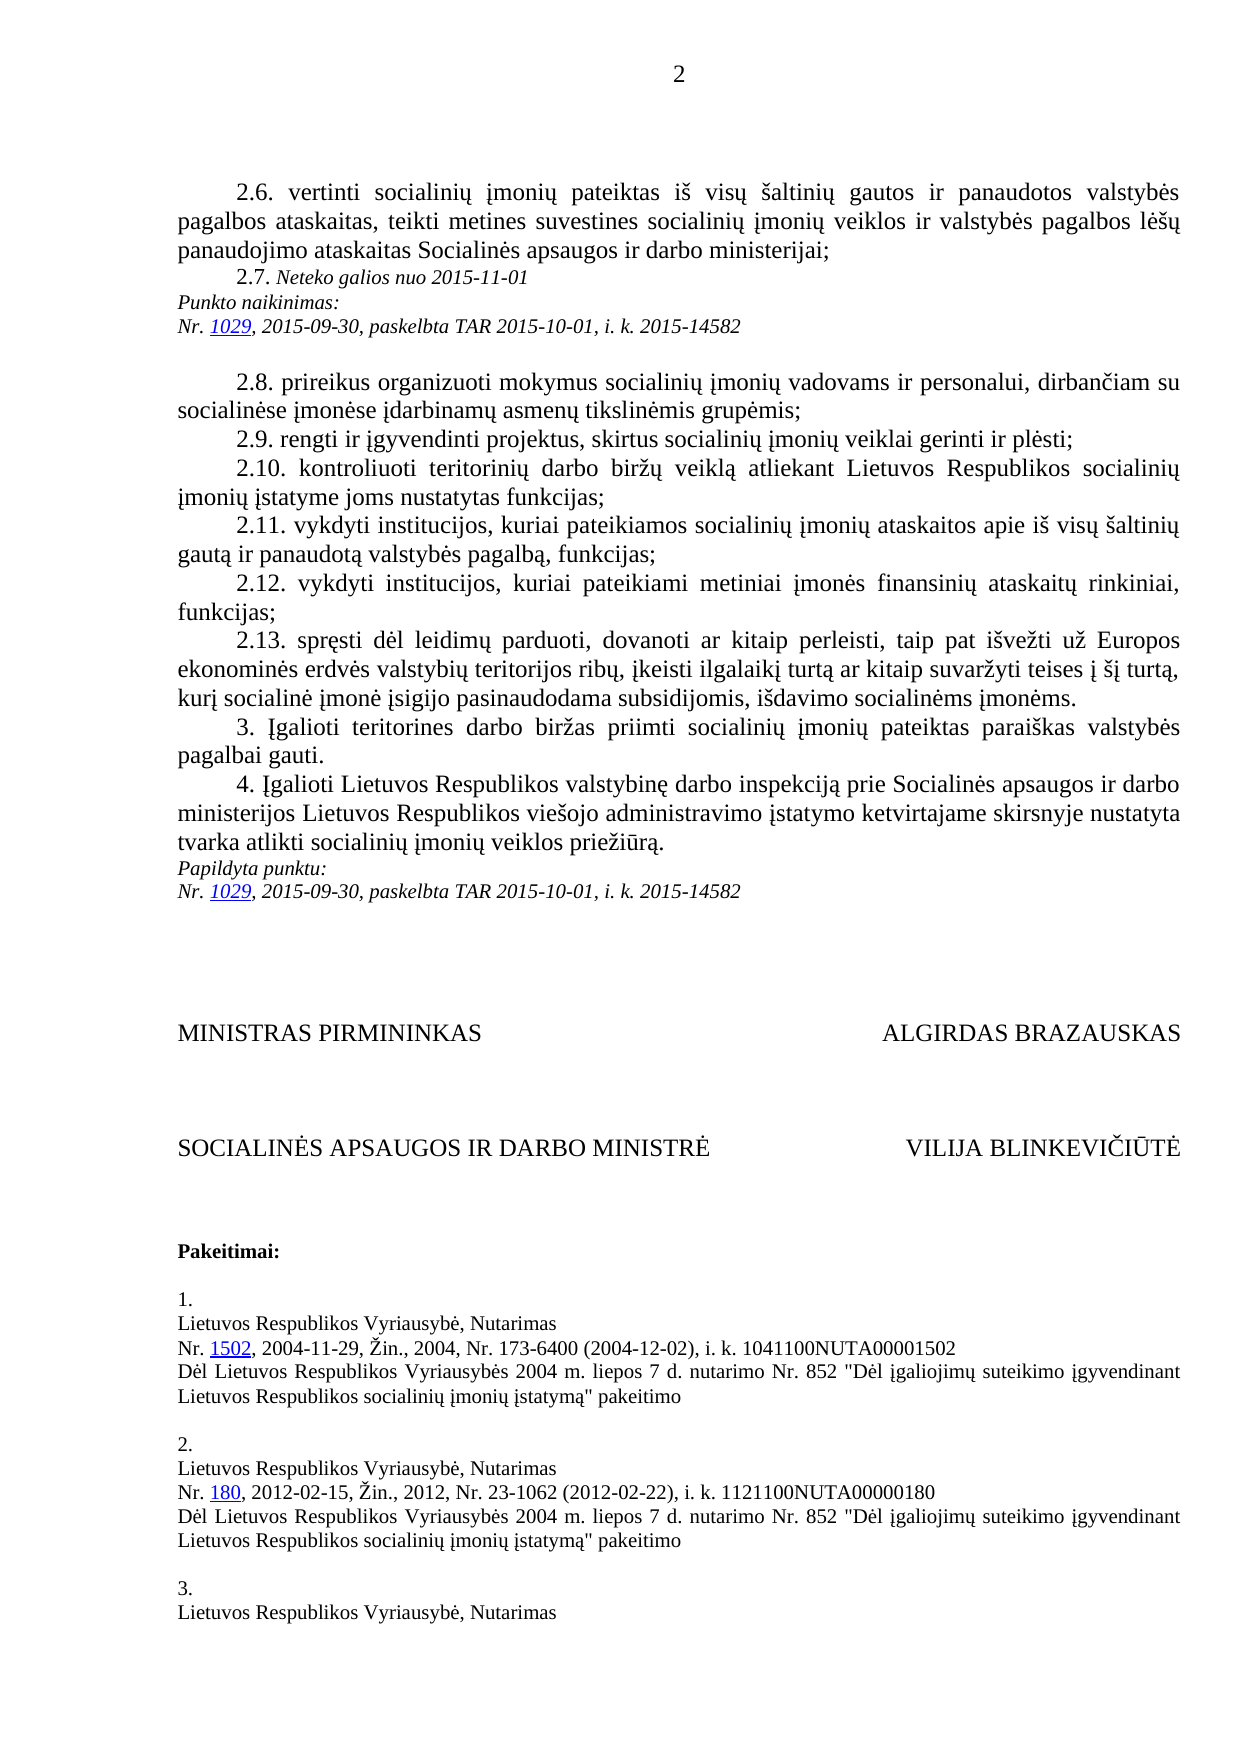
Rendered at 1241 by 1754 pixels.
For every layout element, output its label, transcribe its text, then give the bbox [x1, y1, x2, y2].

text 2.6. vertinti socialinių įmonių pateiktas iš visų šaltinių gautos ir panaudotos valstybės pagalbos ataskaitas, teikti metines suvestines socialinių įmonių veiklos ir valstybės pagalbos lėšų panaudojimo ataskaitas Socialinės apsaugos ir darbo ministerijai; [177, 177, 1181, 263]
text 2.12. vykdyti institucijos, kuriai pateikiami metiniai įmonės finansinių ataskaitų rinkiniai, funkcijas; [177, 568, 1181, 625]
text SOCIALINĖS APSAUGOS IR DARBO MINISTRĖ VILIJA BLINKEVIČIŪTĖ [177, 1133, 1181, 1162]
text Dėl Lietuvos Respublikos Vyriausybės 2004 m. liepos 7 d. nutarimo Nr. 852 "Dėl įgaliojimų suteikimo įgyvendinant Lietuvos Respublikos socialinių įmonių įstatymą" pakeitimo [177, 1504, 1181, 1552]
text 2. [177, 1432, 1181, 1456]
text 3. Įgalioti teritorines darbo biržas priimti socialinių įmonių pateiktas paraiškas valstybės pagalbai gauti. [177, 712, 1181, 769]
text Dėl Lietuvos Respublikos Vyriausybės 2004 m. liepos 7 d. nutarimo Nr. 852 "Dėl įgaliojimų suteikimo įgyvendinant Lietuvos Respublikos socialinių įmonių įstatymą" pakeitimo [177, 1359, 1181, 1408]
text 4. Įgalioti Lietuvos Respublikos valstybinę darbo inspekciją prie Socialinės apsaugos ir darbo ministerijos Lietuvos Respublikos viešojo administravimo įstatymo ketvirtajame skirsnyje nustatyta tvarka atlikti socialinių įmonių veiklos priežiūrą. [177, 769, 1181, 855]
text 2.13. spręsti dėl leidimų parduoti, dovanoti ar kitaip perleisti, taip pat išvežti už Europos ekonominės erdvės valstybių teritorijos ribų, įkeisti ilgalaikį turtą ar kitaip suvaržyti teises į šį turtą, kurį socialinė įmonė įsigijo pasinaudodama subsidijomis, išdavimo socialinėms įmonėms. [177, 625, 1181, 712]
text Nr. 1029, 2015-09-30, paskelbta TAR 2015-10-01, i. k. 2015-14582 [177, 879, 1181, 903]
text Punkto naikinimas: [177, 290, 1181, 314]
text MINISTRAS PIRMININKAS ALGIRDAS BRAZAUSKAS [177, 1018, 1181, 1047]
text 2.8. prireikus organizuoti mokymus socialinių įmonių vadovams ir personalui, dirbančiam su socialinėse įmonėse įdarbinamų asmenų tikslinėmis grupėmis; [177, 367, 1181, 424]
text 1. [177, 1287, 1181, 1311]
text Lietuvos Respublikos Vyriausybė, Nutarimas [177, 1456, 1181, 1480]
text Lietuvos Respublikos Vyriausybė, Nutarimas [177, 1600, 1181, 1624]
text 2.11. vykdyti institucijos, kuriai pateikiamos socialinių įmonių ataskaitos apie iš visų šaltinių gautą ir panaudotą valstybės pagalbą, funkcijas; [177, 510, 1181, 568]
text Lietuvos Respublikos Vyriausybė, Nutarimas [177, 1311, 1181, 1335]
text Pakeitimai: [177, 1239, 1181, 1263]
text 3. [177, 1576, 1181, 1600]
text 2.10. kontroliuoti teritorinių darbo biržų veiklą atliekant Lietuvos Respublikos socialinių įmonių įstatyme joms nustatytas funkcijas; [177, 453, 1181, 510]
text Papildyta punktu: [177, 855, 1181, 879]
text Nr. 180, 2012-02-15, Žin., 2012, Nr. 23-1062 (2012-02-22), i. k. 1121100NUTA00000180 [177, 1480, 1181, 1504]
text Nr. 1029, 2015-09-30, paskelbta TAR 2015-10-01, i. k. 2015-14582 [177, 314, 1181, 338]
text Nr. 1502, 2004-11-29, Žin., 2004, Nr. 173-6400 (2004-12-02), i. k. 1041100NUTA00001502 [177, 1335, 1181, 1359]
text 2.9. rengti ir įgyvendinti projektus, skirtus socialinių įmonių veiklai gerinti ir plėsti; [177, 424, 1181, 453]
text 2.7. Neteko galios nuo 2015-11-01 [177, 263, 1181, 290]
